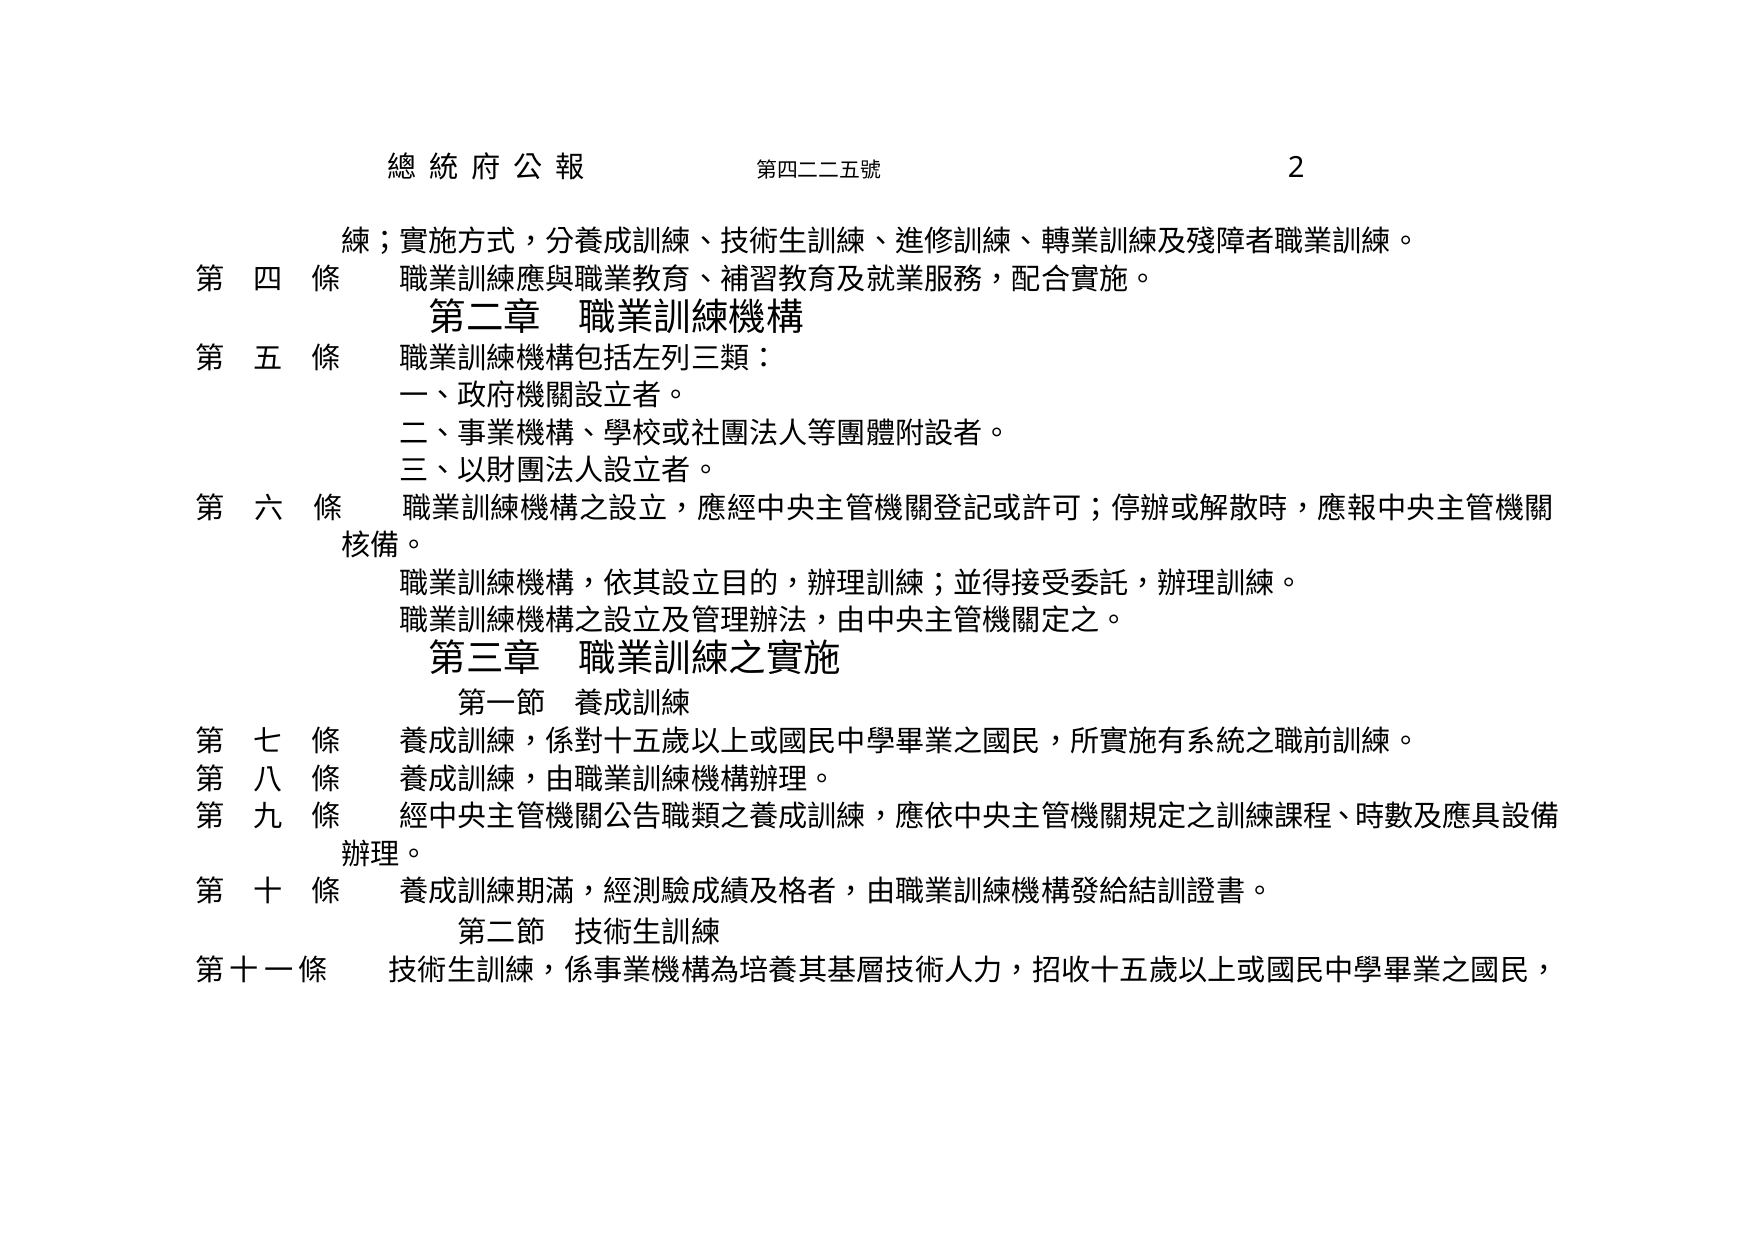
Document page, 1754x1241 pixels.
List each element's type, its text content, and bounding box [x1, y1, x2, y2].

text 第二節 技術生訓練 [457, 909, 1559, 951]
text 第 五 條 職業訓練機構包括左列三類： [195, 338, 1559, 376]
text 第 四 條 職業訓練應與職業教育、補習教育及就業服務，配合實施。 [195, 259, 1559, 297]
text 練；實施方式，分養成訓練、技術生訓練、進修訓練、轉業訓練及殘障者職業訓練。 [195, 222, 1559, 259]
text 第 十 條 養成訓練期滿，經測驗成績及格者，由職業訓練機構發給結訓證書。 [195, 872, 1559, 909]
text 第 九 條 經中央主管機關公告職類之養成訓練，應依中央主管機關規定之訓練課程、時數及應具設備辦理。 [195, 797, 1559, 872]
text 第二章 職業訓練機構 [428, 297, 1559, 338]
text 三、以財團法人設立者。 [399, 451, 1559, 488]
text 一、政府機關設立者。 [399, 376, 1559, 413]
text 第三章 職業訓練之實施 [428, 638, 1559, 680]
text 職業訓練機構，依其設立目的，辦理訓練；並得接受委託，辦理訓練。 [341, 563, 1559, 601]
text 第一節 養成訓練 [457, 680, 1559, 722]
text 第 六 條 職業訓練機構之設立，應經中央主管機關登記或許可；停辦或解散時，應報中央主管機關核備。 [195, 488, 1559, 563]
text 職業訓練機構之設立及管理辦法，由中央主管機關定之。 [341, 601, 1559, 638]
text 第十一條 技術生訓練，係事業機構為培養其基層技術人力，招收十五歲以上或國民中學畢業之國民， [195, 951, 1559, 988]
text 第 八 條 養成訓練，由職業訓練機構辦理。 [195, 759, 1559, 797]
text 第 七 條 養成訓練，係對十五歲以上或國民中學畢業之國民，所實施有系統之職前訓練。 [195, 722, 1559, 759]
text 二、事業機構、學校或社團法人等團體附設者。 [399, 413, 1559, 451]
